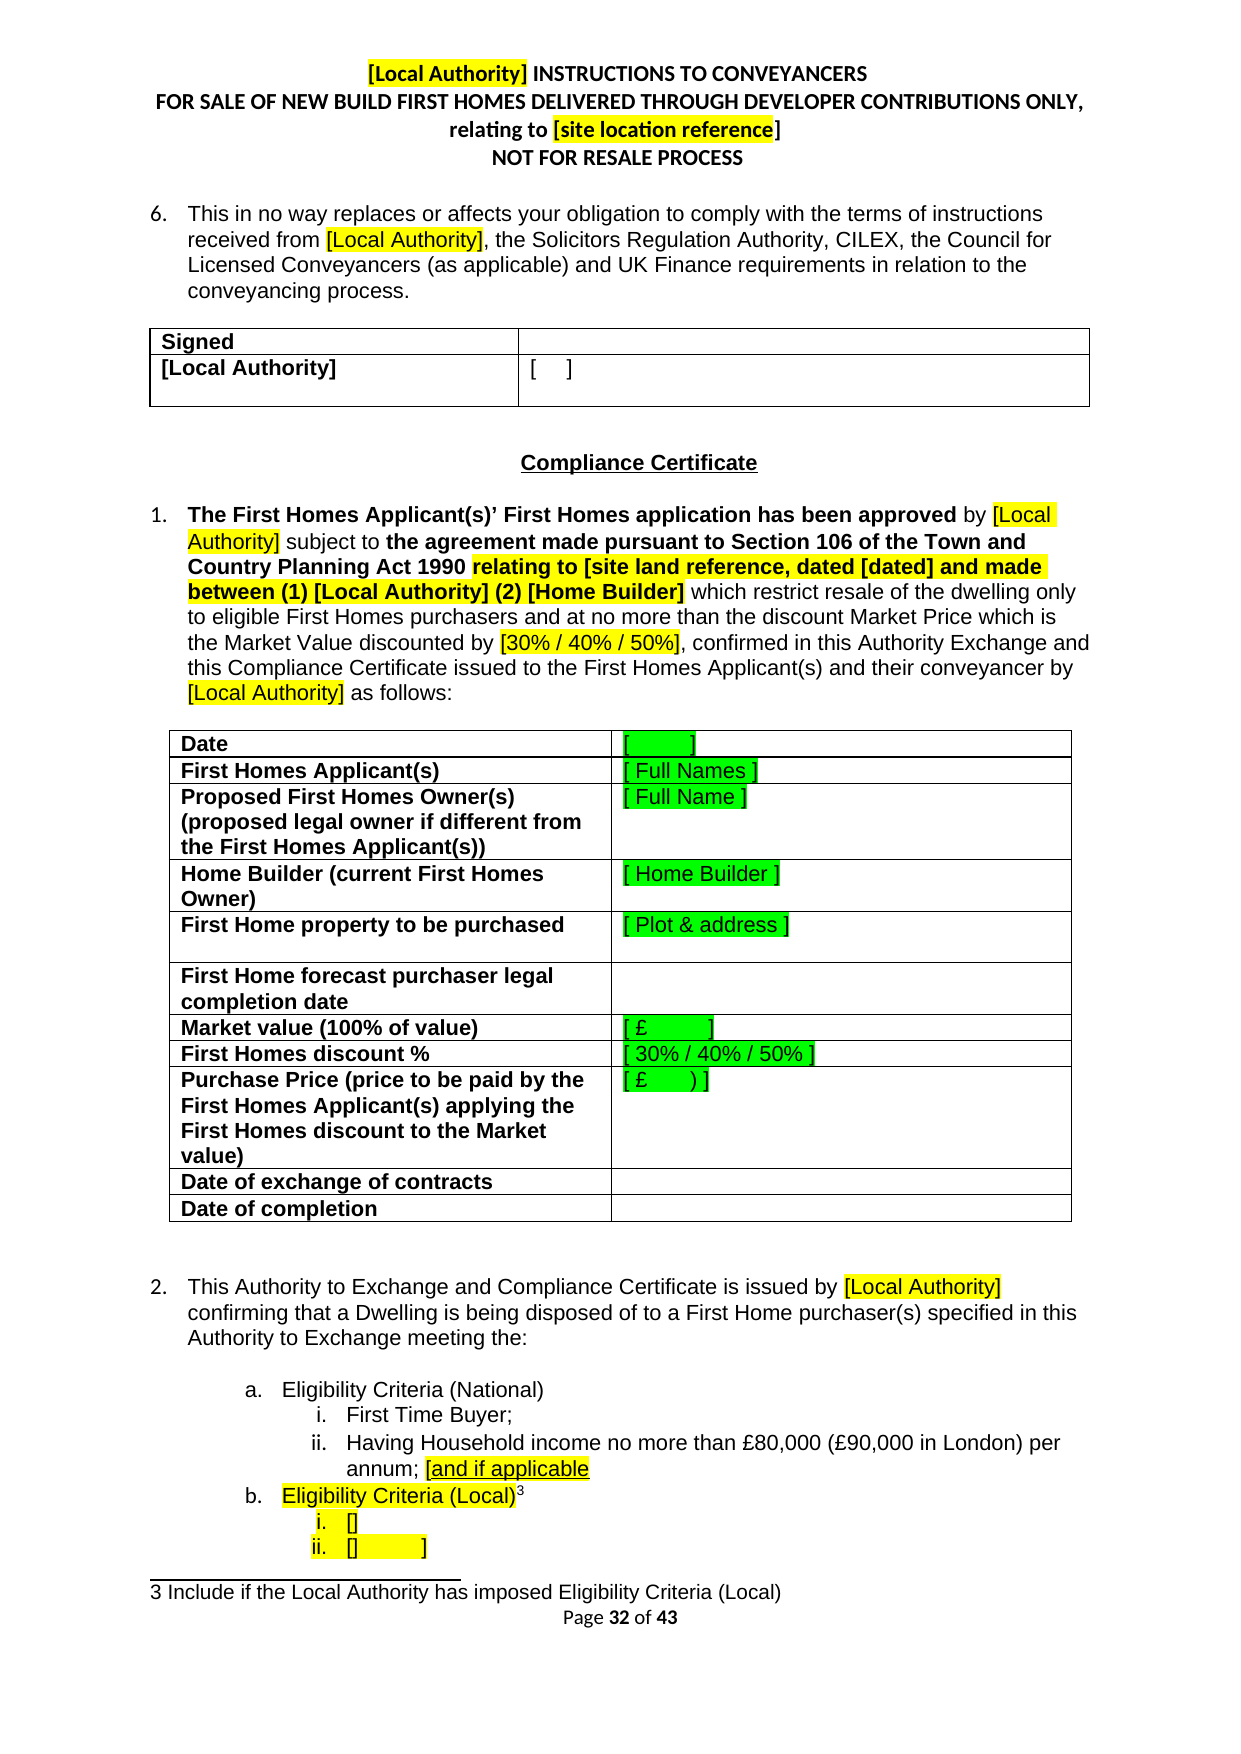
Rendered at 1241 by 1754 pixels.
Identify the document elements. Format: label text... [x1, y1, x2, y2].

list Eligibility Criteria (National) [244, 1377, 1090, 1402]
table_cell [ Plot & address ] [612, 912, 1071, 962]
table_header Date [170, 731, 611, 756]
table_cell First Homes Applicant(s) [170, 758, 611, 783]
table_cell [ Full Names ] [612, 758, 1071, 783]
text Compliance Certificate [187, 450, 1090, 475]
list Having Household income no more than £80,000 (£90,000 in London) per annum; [and if applicable [327, 1428, 1090, 1481]
list Eligibility Criteria (Local) [244, 1481, 1090, 1509]
table_cell Date of completion [170, 1195, 611, 1221]
list The First Homes Applicant(s)’ First Homes application has been approved by [Local Authority] subject to the agreement made pursuant to Section 106 of the Town and Country Planning Act 1990 relating to [site land reference, dated [dated] and made between (1) [Local Authority] (2) [Home Builder] which restrict resale of the dwelling only to eligible First Homes purchasers and at no more than the discount Market Price which is the Market Value discounted by [30% / 40% / 50%], confirmed in this Authority Exchange and this Compliance Certificate issued to the First Homes Applicant(s) and their conveyancer by [Local Authority] as follows: [150, 501, 1090, 705]
table_cell [ 30% / 40% / 50% ] [612, 1041, 1071, 1066]
list [] ] [327, 1534, 1090, 1559]
table_cell [612, 1195, 1071, 1221]
table_cell Date of exchange of contracts [170, 1169, 611, 1194]
list This in no way replaces or affects your obligation to comply with the terms of instructions received from [Local Authority], the Solicitors Regulation Authority, CILEX, the Council for Licensed Conveyancers (as applicable) and UK Finance requirements in relation to the conveyancing process. [150, 199, 1090, 303]
table_cell [ ] [519, 355, 1089, 406]
list Include if the Local Authority has imposed Eligibility Criteria (Local) [150, 1580, 1090, 1604]
table_cell Market value (100% of value) [170, 1015, 611, 1040]
table_cell [ £ ) ] [612, 1067, 1071, 1168]
table_cell First Homes discount % [170, 1041, 611, 1066]
table_cell Home Builder (current First Homes Owner) [170, 860, 611, 911]
table_cell [ Home Builder ] [612, 860, 1071, 911]
table_header [ ] [612, 731, 1071, 756]
list This Authority to Exchange and Compliance Certificate is issued by [Local Authority] confirming that a Dwelling is being disposed of to a First Home purchaser(s) specified in this Authority to Exchange meeting the: [150, 1272, 1090, 1351]
table_cell Purchase Price (price to be paid by the First Homes Applicant(s) applying the First Homes discount to the Market value) [170, 1067, 611, 1168]
table_cell [612, 963, 1071, 1014]
table_cell First Home property to be purchased [170, 912, 611, 962]
table_cell Proposed First Homes Owner(s) (proposed legal owner if different from the First Homes Applicant(s)) [170, 784, 611, 859]
table_cell [Local Authority] [151, 355, 518, 406]
table_cell [612, 1169, 1071, 1194]
table_header [519, 329, 1089, 354]
table_header Signed [151, 329, 518, 354]
list [] [327, 1509, 1090, 1534]
table_cell [ £ ] [612, 1015, 1071, 1040]
table_cell First Home forecast purchaser legal completion date [170, 963, 611, 1014]
list First Time Buyer; [327, 1402, 1090, 1428]
table_cell [ Full Name ] [612, 784, 1071, 859]
